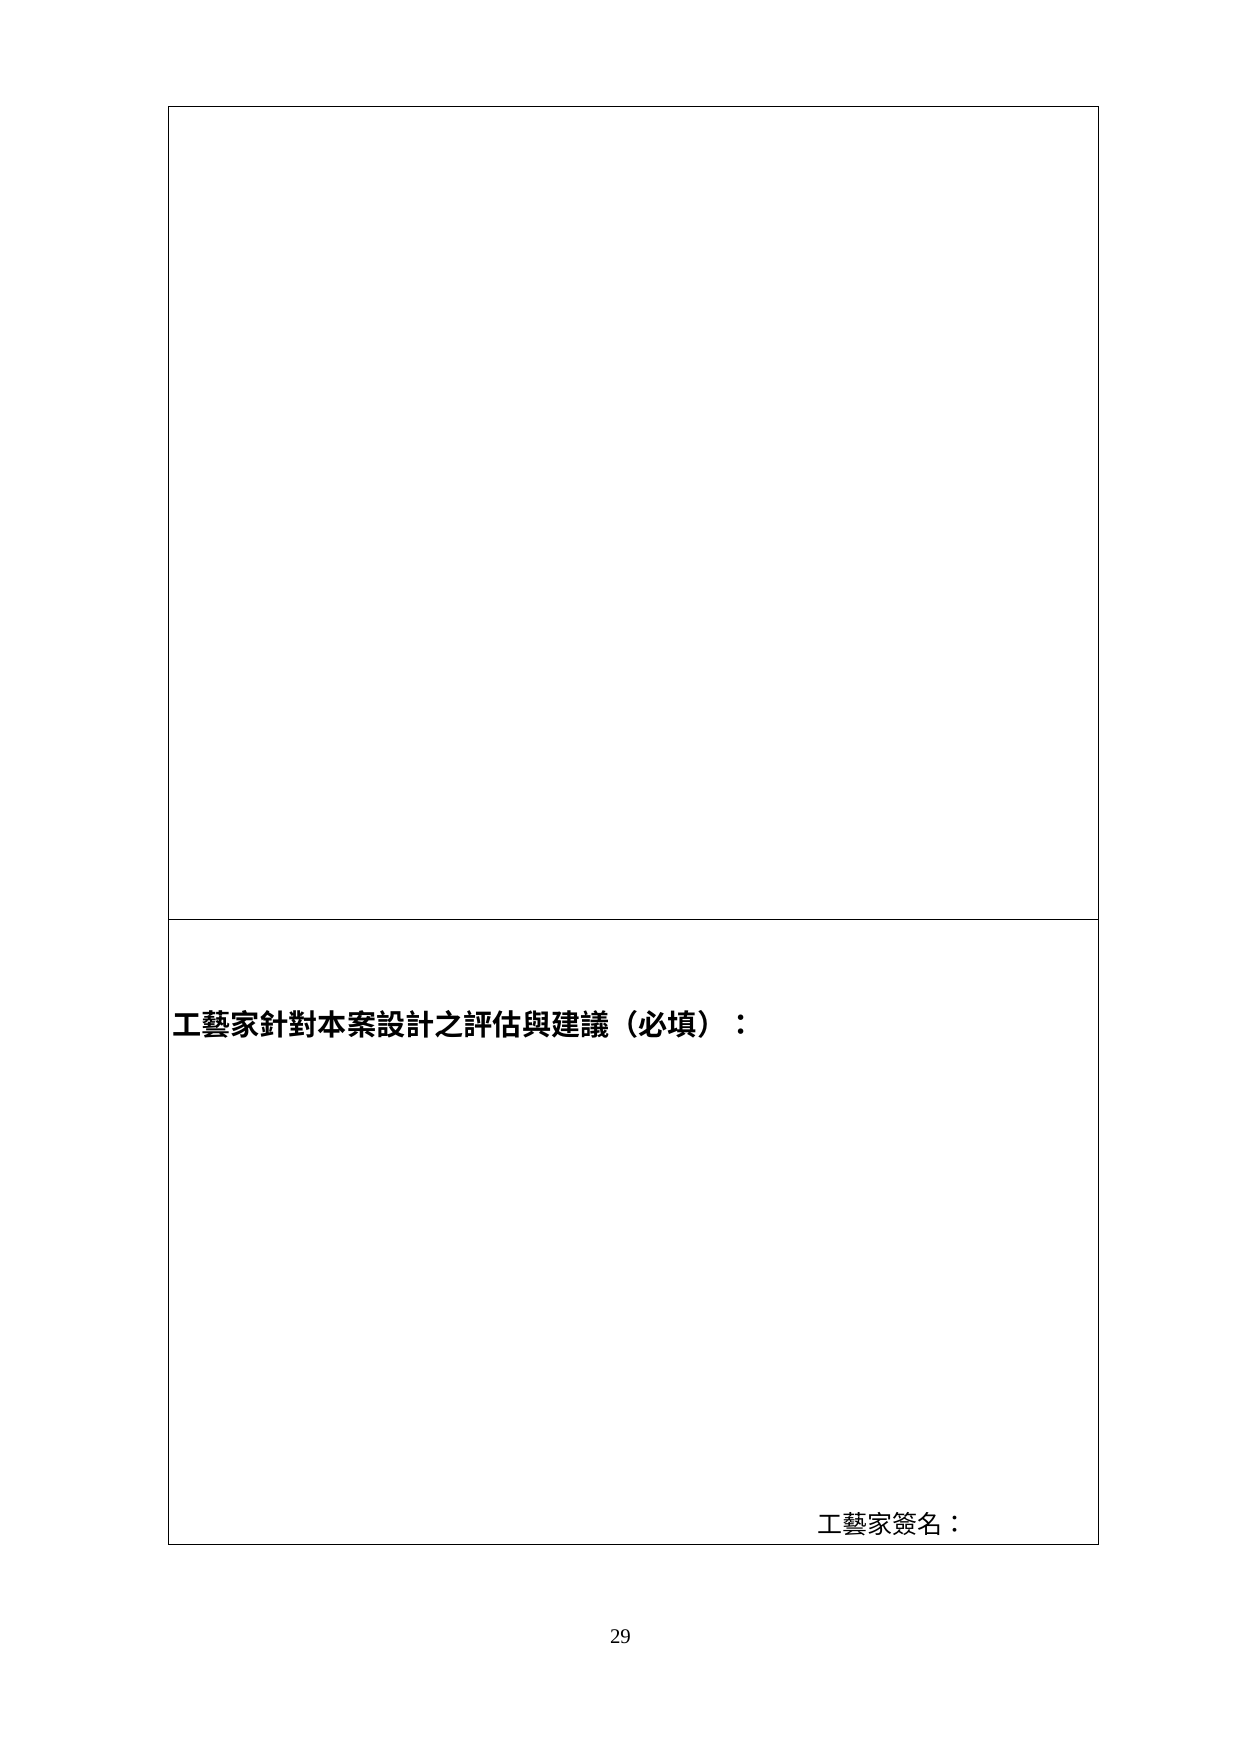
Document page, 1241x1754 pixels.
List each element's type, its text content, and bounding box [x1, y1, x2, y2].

table_cell 工藝家針對本案設計之評估與建議（必填）： 工藝家簽名： [169, 920, 1098, 1543]
table_cell [169, 107, 1098, 918]
